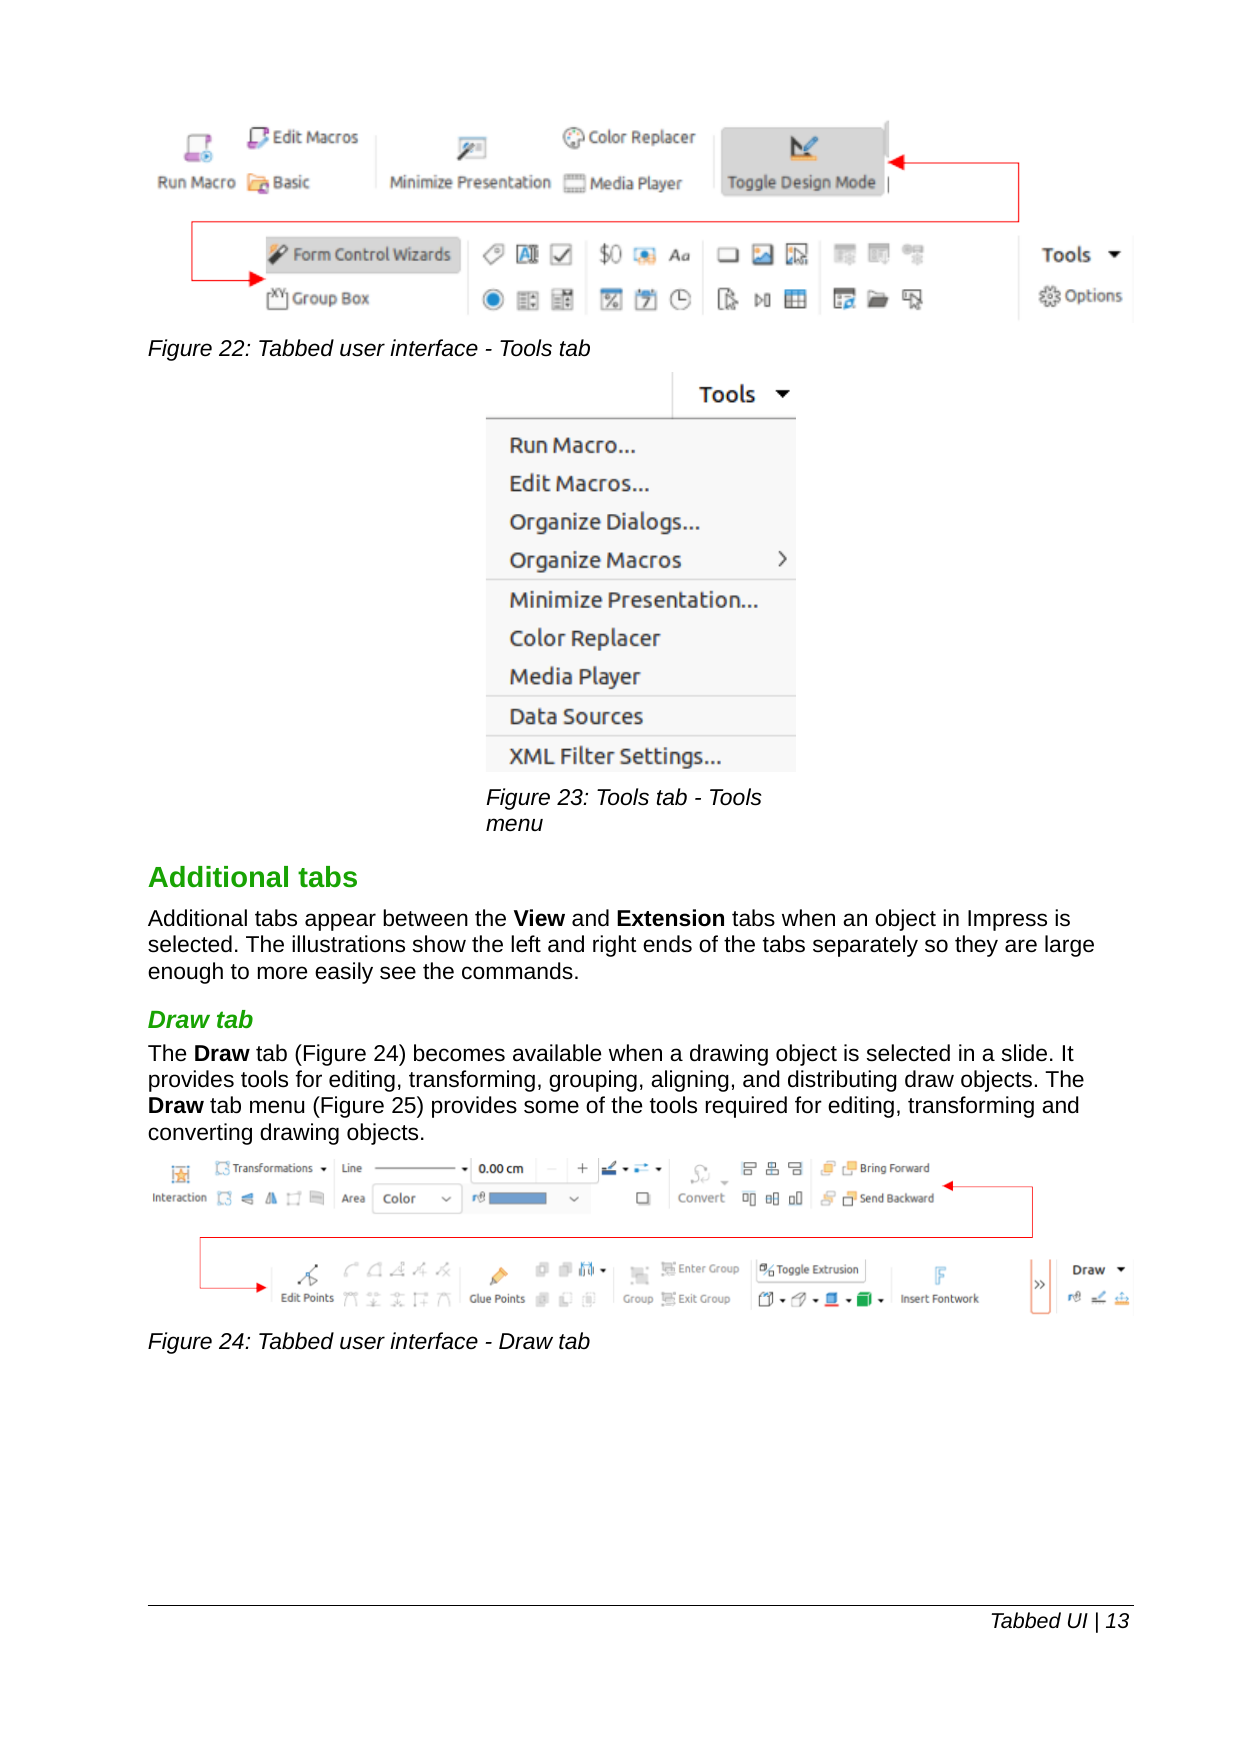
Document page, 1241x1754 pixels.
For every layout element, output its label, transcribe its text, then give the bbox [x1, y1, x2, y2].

list Additional tabs appear between the View and Extension tabs when an object in Impress is selected. The illustrations show the left and right ends of the tabs separately so they are large enough to more easily see the commands. [148, 905, 1134, 984]
picture [147, 1157, 1134, 1316]
text Figure 23: Tools tab - Tools menu [486, 783, 796, 836]
picture [147, 118, 1134, 323]
text Figure 22: Tabbed user interface - Tools tab [148, 334, 1134, 361]
text Figure 24: Tabbed user interface - Draw tab [148, 1328, 1134, 1354]
subtitle Additional tabs [148, 860, 1134, 893]
subtitle Draw tab [148, 1005, 1134, 1033]
picture [485, 372, 796, 772]
text The Draw tab (Figure 24) becomes available when a drawing object is selected in a slide. It provides tools for editing, transforming, grouping, aligning, and distributing draw objects. The Draw tab menu (Figure 25) provides some of the tools required for editing, transforming and converting drawing objects. [148, 1039, 1134, 1145]
